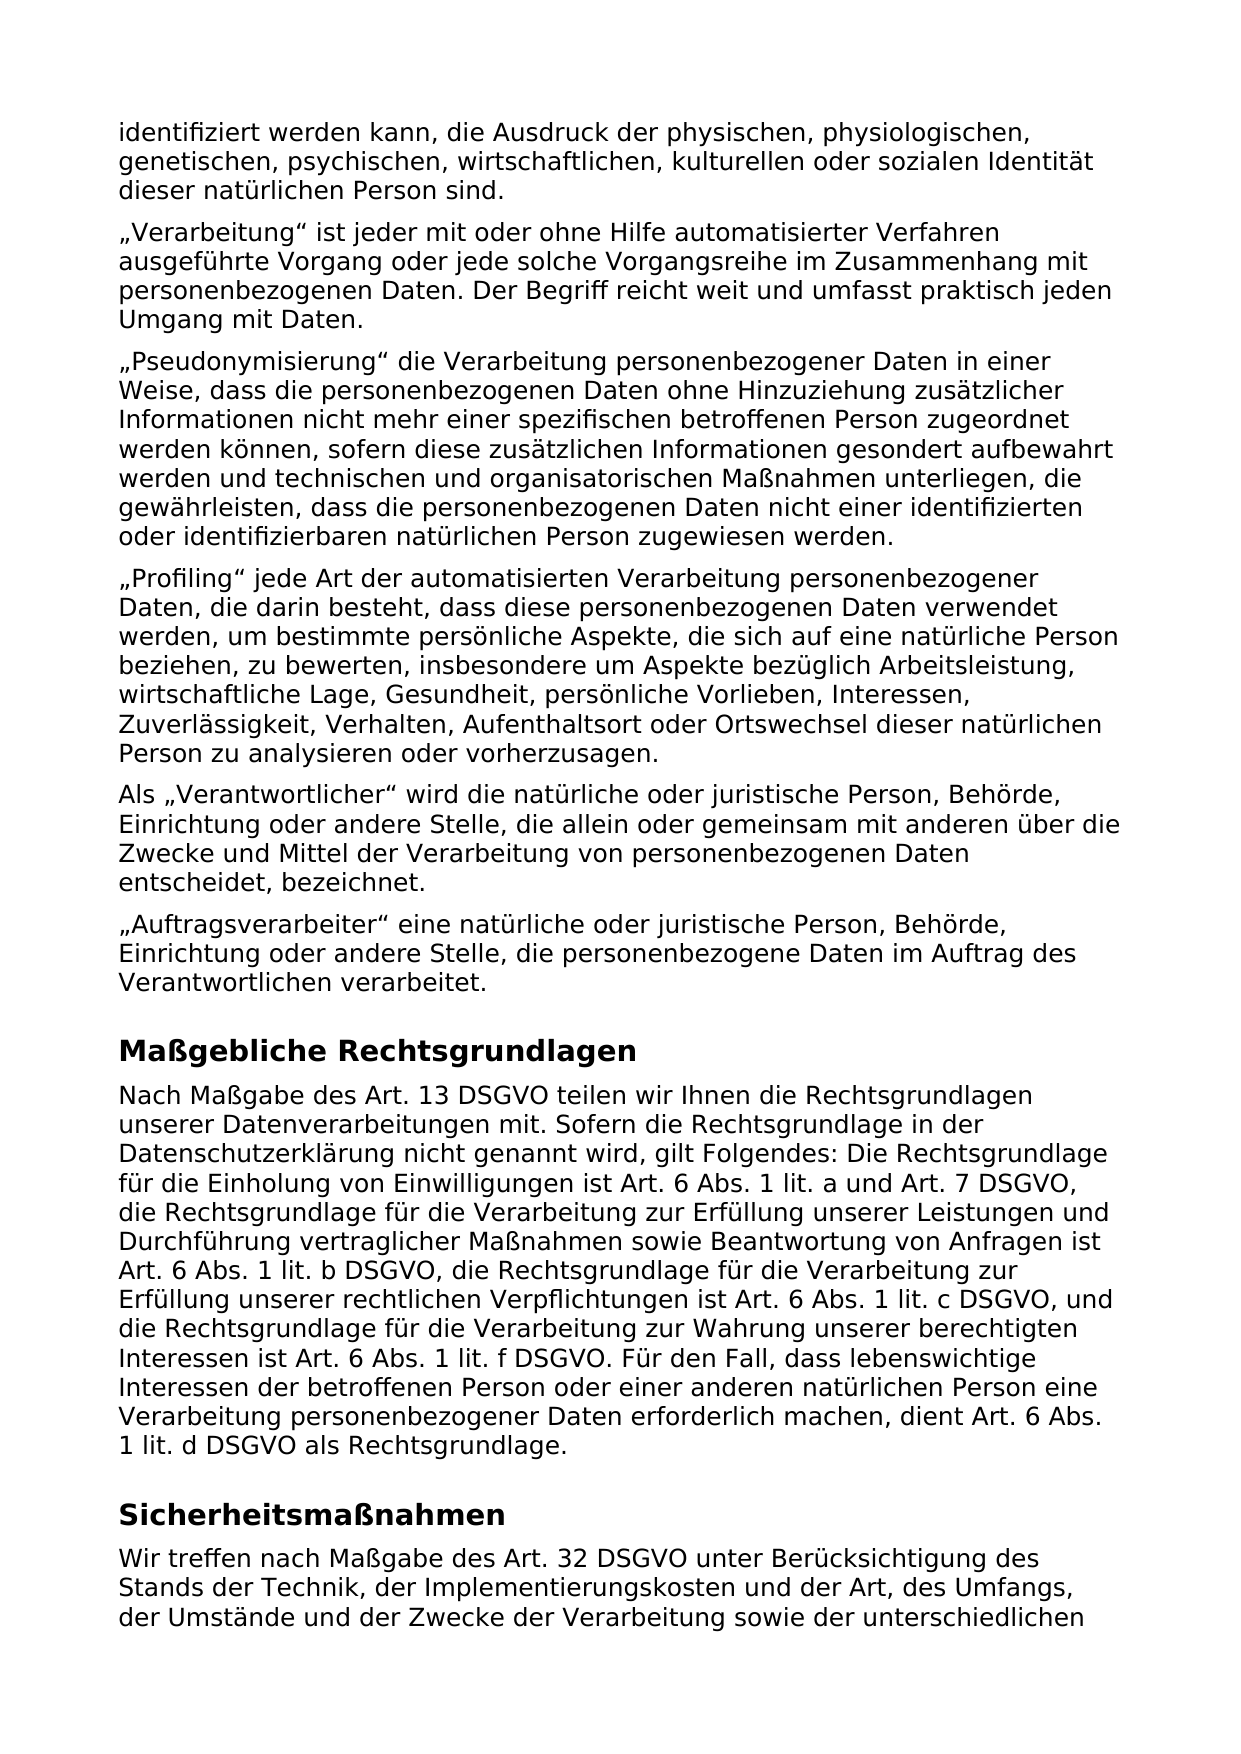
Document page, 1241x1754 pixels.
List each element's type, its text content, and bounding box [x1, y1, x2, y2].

text „Auftragsverarbeiter“ eine natürliche oder juristische Person, Behörde, Einrichtung oder andere Stelle, die personenbezogene Daten im Auftrag des Verantwortlichen verarbeitet. [118, 910, 1122, 997]
text „Verarbeitung“ ist jeder mit oder ohne Hilfe automatisierter Verfahren ausgeführte Vorgang oder jede solche Vorgangsreihe im Zusammenhang mit personenbezogenen Daten. Der Begriff reicht weit und umfasst praktisch jeden Umgang mit Daten. [118, 218, 1122, 335]
text „Pseudonymisierung“ die Verarbeitung personenbezogener Daten in einer Weise, dass die personenbezogenen Daten ohne Hinzuziehung zusätzlicher Informationen nicht mehr einer spezifischen betroffenen Person zugeordnet werden können, sofern diese zusätzlichen Informationen gesondert aufbewahrt werden und technischen und organisatorischen Maßnahmen unterliegen, die gewährleisten, dass die personenbezogenen Daten nicht einer identifizierten oder identifizierbaren natürlichen Person zugewiesen werden. [118, 347, 1122, 551]
text Nach Maßgabe des Art. 13 DSGVO teilen wir Ihnen die Rechtsgrundlagen unserer Datenverarbeitungen mit. Sofern die Rechtsgrundlage in der Datenschutzerklärung nicht genannt wird, gilt Folgendes: Die Rechtsgrundlage für die Einholung von Einwilligungen ist Art. 6 Abs. 1 lit. a und Art. 7 DSGVO, die Rechtsgrundlage für die Verarbeitung zur Erfüllung unserer Leistungen und Durchführung vertraglicher Maßnahmen sowie Beantwortung von Anfragen ist Art. 6 Abs. 1 lit. b DSGVO, die Rechtsgrundlage für die Verarbeitung zur Erfüllung unserer rechtlichen Verpflichtungen ist Art. 6 Abs. 1 lit. c DSGVO, und die Rechtsgrundlage für die Verarbeitung zur Wahrung unserer berechtigten Interessen ist Art. 6 Abs. 1 lit. f DSGVO. Für den Fall, dass lebenswichtige Interessen der betroffenen Person oder einer anderen natürlichen Person eine Verarbeitung personenbezogener Daten erforderlich machen, dient Art. 6 Abs. 1 lit. d DSGVO als Rechtsgrundlage. [118, 1081, 1122, 1460]
text Als „Verantwortlicher“ wird die natürliche oder juristische Person, Behörde, Einrichtung oder andere Stelle, die allein oder gemeinsam mit anderen über die Zwecke und Mittel der Verarbeitung von personenbezogenen Daten entscheidet, bezeichnet. [118, 781, 1122, 897]
text identifiziert werden kann, die Ausdruck der physischen, physiologischen, genetischen, psychischen, wirtschaftlichen, kulturellen oder sozialen Identität dieser natürlichen Person sind. [118, 118, 1122, 206]
text „Profiling“ jede Art der automatisierten Verarbeitung personenbezogener Daten, die darin besteht, dass diese personenbezogenen Daten verwendet werden, um bestimmte persönliche Aspekte, die sich auf eine natürliche Person beziehen, zu bewerten, insbesondere um Aspekte bezüglich Arbeitsleistung, wirtschaftliche Lage, Gesundheit, persönliche Vorlieben, Interessen, Zuverlässigkeit, Verhalten, Aufenthaltsort oder Ortswechsel dieser natürlichen Person zu analysieren oder vorherzusagen. [118, 564, 1122, 768]
subtitle Sicherheitsmaßnahmen [118, 1498, 1122, 1532]
subtitle Maßgebliche Rechtsgrundlagen [118, 1035, 1122, 1069]
text Wir treffen nach Maßgabe des Art. 32 DSGVO unter Berücksichtigung des Stands der Technik, der Implementierungskosten und der Art, des Umfangs, der Umstände und der Zwecke der Verarbeitung sowie der unterschiedlichen [118, 1544, 1122, 1632]
